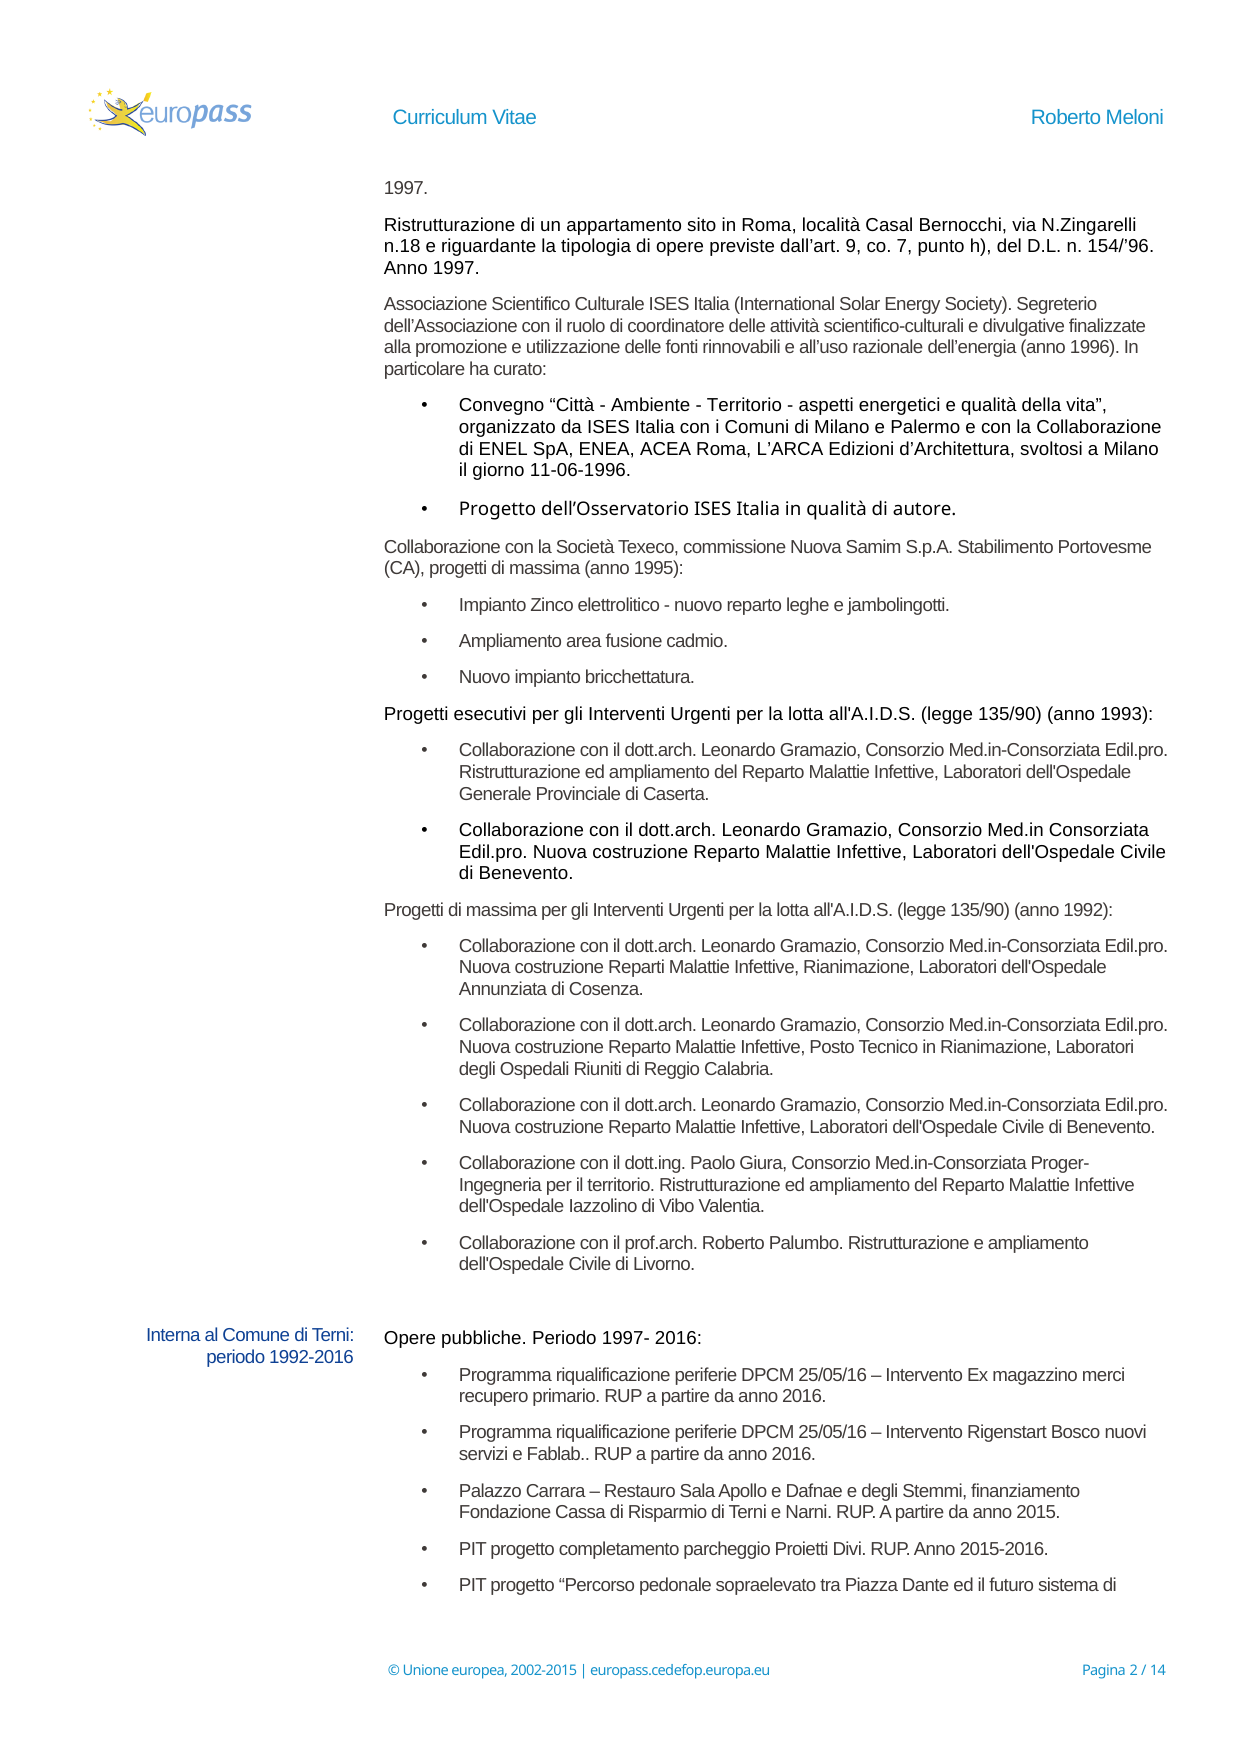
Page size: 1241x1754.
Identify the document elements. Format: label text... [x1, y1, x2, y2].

table_header [89, 171, 384, 1283]
picture [88, 88, 252, 136]
table_header 1997. Ristrutturazione di un appartamento sito in Roma, località Casal Bernocchi, via N.Zingarelli n.18 e riguardante la tipologia di opere previste dall’art. 9, co. 7, punto h), del D.L. n. 154/’96. Anno 1997. Associazione Scientifico Culturale ISES Italia (International Solar Energy Society). Segreterio dell’Associazione con il ruolo di coordinatore delle attività scientifico-culturali e divulgative finalizzate alla promozione e utilizzazione delle fonti rinnovabili e all’uso razionale dell’energia (anno 1996). In particolare ha curato: Convegno “Città - Ambiente - Territorio - aspetti energetici e qualità della vita”, organizzato da ISES Italia con i Comuni di Milano e Palermo e con la Collaborazione di ENEL SpA, ENEA, ACEA Roma, L’ARCA Edizioni d’Architettura, svoltosi a Milano il giorno 11-06-1996. Progetto dell’Osservatorio ISES Italia in qualità di autore. Collaborazione con la Società Texeco, commissione Nuova Samim S.p.A. Stabilimento Portovesme (CA), progetti di massima (anno 1995): Impianto Zinco elettrolitico - nuovo reparto leghe e jambolingotti. Ampliamento area fusione cadmio. Nuovo impianto bricchettatura. Progetti esecutivi per gli Interventi Urgenti per la lotta all'A.I.D.S. (legge 135/90) (anno 1993): Collaborazione con il dott.arch. Leonardo Gramazio, Consorzio Med.in-Consorziata Edil.pro. Ristrutturazione ed ampliamento del Reparto Malattie Infettive, Laboratori dell'Ospedale Generale Provinciale di Caserta. Collaborazione con il dott.arch. Leonardo Gramazio, Consorzio Med.in Consorziata Edil.pro. Nuova costruzione Reparto Malattie Infettive, Laboratori dell'Ospedale Civile di Benevento. Progetti di massima per gli Interventi Urgenti per la lotta all'A.I.D.S. (legge 135/90) (anno 1992): Collaborazione con il dott.arch. Leonardo Gramazio, Consorzio Med.in-Consorziata Edil.pro. Nuova costruzione Reparti Malattie Infettive, Rianimazione, Laboratori dell'Ospedale Annunziata di Cosenza. Collaborazione con il dott.arch. Leonardo Gramazio, Consorzio Med.in-Consorziata Edil.pro. Nuova costruzione Reparto Malattie Infettive, Posto Tecnico in Rianimazione, Laboratori degli Ospedali Riuniti di Reggio Calabria. Collaborazione con il dott.arch. Leonardo Gramazio, Consorzio Med.in-Consorziata Edil.pro. Nuova costruzione Reparto Malattie Infettive, Laboratori dell'Ospedale Civile di Benevento. Collaborazione con il dott.ing. Paolo Giura, Consorzio Med.in-Consorziata Proger-Ingegneria per il territorio. Ristrutturazione ed ampliamento del Reparto Malattie Infettive dell'Ospedale Iazzolino di Vibo Valentia. Collaborazione con il prof.arch. Roberto Palumbo. Ristrutturazione e ampliamento dell'Ospedale Civile di Livorno. [384, 171, 1169, 1283]
table_header Interna al Comune di Terni: periodo 1992-2016 [89, 1321, 384, 1596]
